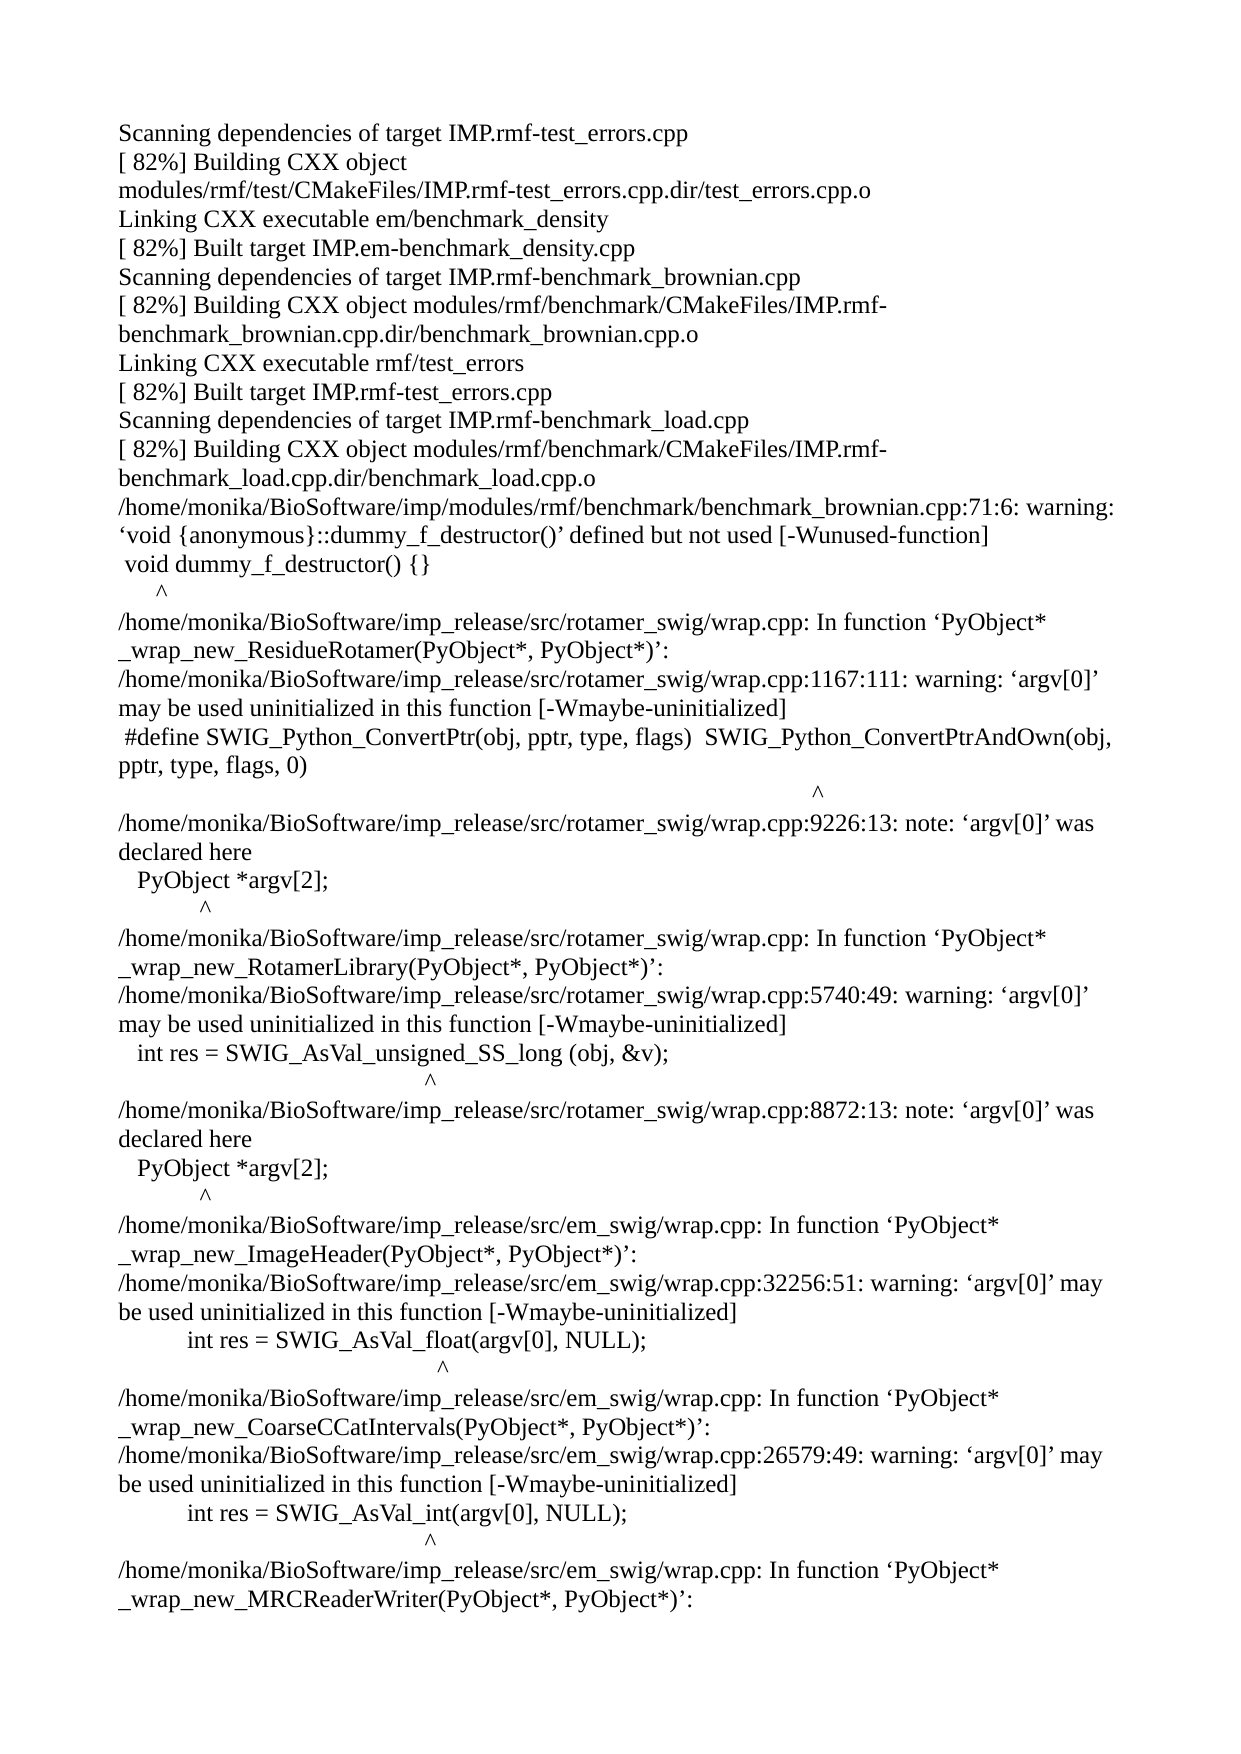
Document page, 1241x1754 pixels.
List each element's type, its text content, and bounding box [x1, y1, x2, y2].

text PyObject *argv[2]; [118, 1153, 1122, 1182]
text ^ [118, 1527, 1122, 1556]
text PyObject *argv[2]; [118, 866, 1122, 894]
text [ 82%] Building CXX object modules/rmf/test/CMakeFiles/IMP.rmf-test_errors.cpp.dir/test_errors.cpp.o [118, 147, 1122, 204]
text /home/monika/BioSoftware/imp/modules/rmf/benchmark/benchmark_brownian.cpp:71:6: warning: ‘void {anonymous}::dummy_f_destructor()’ defined but not used [-Wunused-function] [118, 492, 1122, 549]
text /home/monika/BioSoftware/imp_release/src/rotamer_swig/wrap.cpp:9226:13: note: ‘argv[0]’ was declared here [118, 808, 1122, 866]
text ^ [118, 1182, 1122, 1211]
text [ 82%] Built target IMP.rmf-test_errors.cpp [118, 377, 1122, 406]
text [ 82%] Built target IMP.em-benchmark_density.cpp [118, 233, 1122, 262]
text ^ [118, 779, 1122, 808]
text /home/monika/BioSoftware/imp_release/src/em_swig/wrap.cpp: In function ‘PyObject* _wrap_new_ImageHeader(PyObject*, PyObject*)’: [118, 1211, 1122, 1268]
text /home/monika/BioSoftware/imp_release/src/rotamer_swig/wrap.cpp: In function ‘PyObject* _wrap_new_RotamerLibrary(PyObject*, PyObject*)’: [118, 923, 1122, 981]
text /home/monika/BioSoftware/imp_release/src/rotamer_swig/wrap.cpp:1167:111: warning: ‘argv[0]’ may be used uninitialized in this function [-Wmaybe-uninitialized] [118, 664, 1122, 722]
text /home/monika/BioSoftware/imp_release/src/rotamer_swig/wrap.cpp:5740:49: warning: ‘argv[0]’ may be used uninitialized in this function [-Wmaybe-uninitialized] [118, 981, 1122, 1038]
text Scanning dependencies of target IMP.rmf-benchmark_brownian.cpp [118, 262, 1122, 291]
text Scanning dependencies of target IMP.rmf-benchmark_load.cpp [118, 406, 1122, 434]
text /home/monika/BioSoftware/imp_release/src/rotamer_swig/wrap.cpp: In function ‘PyObject* _wrap_new_ResidueRotamer(PyObject*, PyObject*)’: [118, 607, 1122, 664]
text /home/monika/BioSoftware/imp_release/src/em_swig/wrap.cpp:26579:49: warning: ‘argv[0]’ may be used uninitialized in this function [-Wmaybe-uninitialized] [118, 1441, 1122, 1498]
text ^ [118, 1067, 1122, 1096]
text /home/monika/BioSoftware/imp_release/src/rotamer_swig/wrap.cpp:8872:13: note: ‘argv[0]’ was declared here [118, 1096, 1122, 1153]
text /home/monika/BioSoftware/imp_release/src/em_swig/wrap.cpp: In function ‘PyObject* _wrap_new_CoarseCCatIntervals(PyObject*, PyObject*)’: [118, 1383, 1122, 1441]
text int res = SWIG_AsVal_int(argv[0], NULL); [118, 1498, 1122, 1527]
text Linking CXX executable em/benchmark_density [118, 204, 1122, 233]
text Scanning dependencies of target IMP.rmf-test_errors.cpp [118, 118, 1122, 147]
text Linking CXX executable rmf/test_errors [118, 348, 1122, 377]
text int res = SWIG_AsVal_unsigned_SS_long (obj, &v); [118, 1038, 1122, 1067]
text [ 82%] Building CXX object modules/rmf/benchmark/CMakeFiles/IMP.rmf-benchmark_load.cpp.dir/benchmark_load.cpp.o [118, 434, 1122, 492]
text [ 82%] Building CXX object modules/rmf/benchmark/CMakeFiles/IMP.rmf-benchmark_brownian.cpp.dir/benchmark_brownian.cpp.o [118, 291, 1122, 348]
text ^ [118, 1354, 1122, 1383]
text /home/monika/BioSoftware/imp_release/src/em_swig/wrap.cpp:32256:51: warning: ‘argv[0]’ may be used uninitialized in this function [-Wmaybe-uninitialized] [118, 1268, 1122, 1326]
text /home/monika/BioSoftware/imp_release/src/em_swig/wrap.cpp: In function ‘PyObject* _wrap_new_MRCReaderWriter(PyObject*, PyObject*)’: [118, 1556, 1122, 1613]
text void dummy_f_destructor() {} [118, 549, 1122, 578]
text ^ [118, 578, 1122, 607]
text int res = SWIG_AsVal_float(argv[0], NULL); [118, 1326, 1122, 1354]
text #define SWIG_Python_ConvertPtr(obj, pptr, type, flags) SWIG_Python_ConvertPtrAndOwn(obj, pptr, type, flags, 0) [118, 722, 1122, 779]
text ^ [118, 894, 1122, 923]
